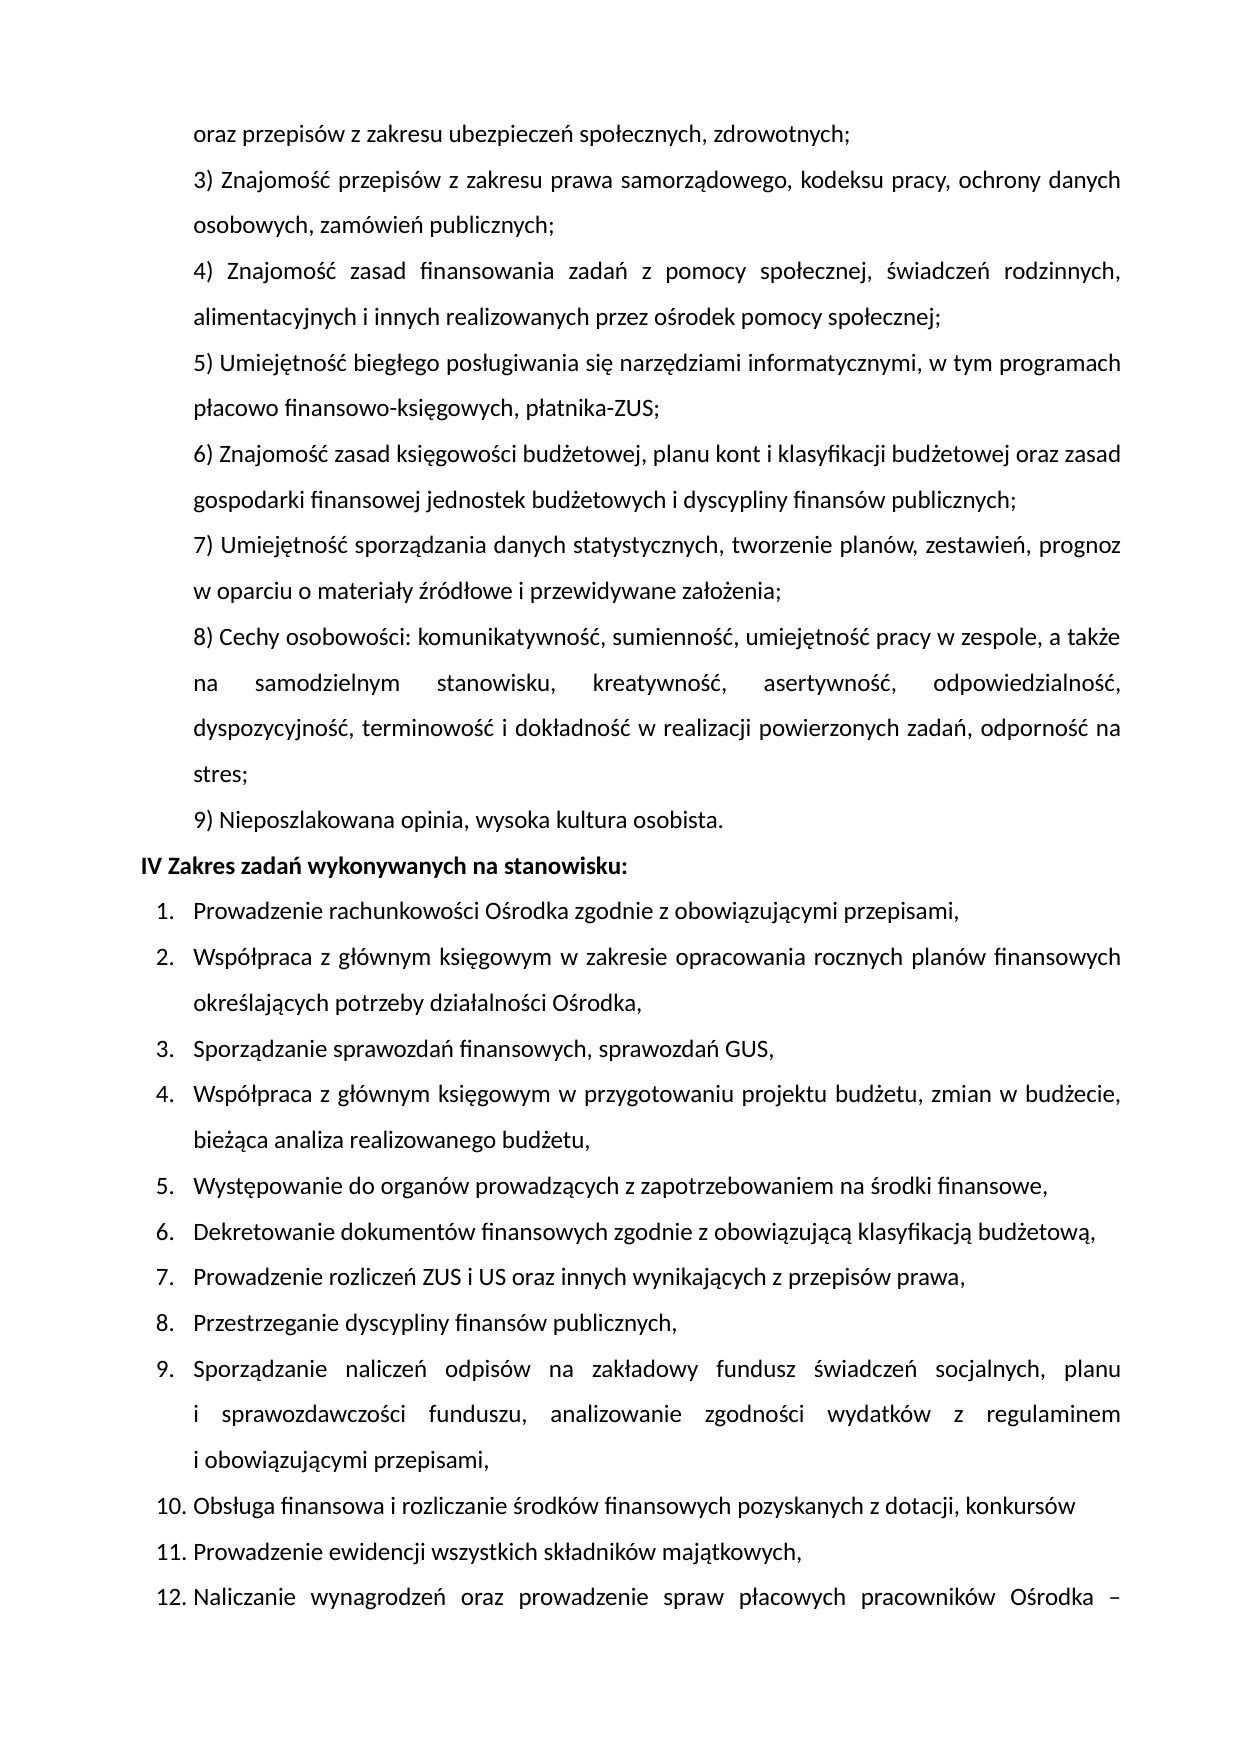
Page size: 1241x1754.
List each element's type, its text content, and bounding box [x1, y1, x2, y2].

list 4) Znajomość zasad finansowania zadań z pomocy społecznej, świadczeń rodzinnych, alimentacyjnych i innych realizowanych przez ośrodek pomocy społecznej; [156, 255, 1122, 332]
list Występowanie do organów prowadzących z zapotrzebowaniem na środki finansowe, [156, 1170, 1122, 1200]
list Dekretowanie dokumentów finansowych zgodnie z obowiązującą klasyfikacją budżetową, [156, 1216, 1122, 1246]
list Prowadzenie rozliczeń ZUS i US oraz innych wynikających z przepisów prawa, [156, 1261, 1122, 1292]
list oraz przepisów z zakresu ubezpieczeń społecznych, zdrowotnych; [156, 118, 1122, 149]
list Współpraca z głównym księgowym w zakresie opracowania rocznych planów finansowych określających potrzeby działalności Ośrodka, [156, 941, 1122, 1017]
list Obsługa finansowa i rozliczanie środków finansowych pozyskanych z dotacji, konkursów [156, 1490, 1122, 1521]
list Prowadzenie ewidencji wszystkich składników majątkowych, [156, 1536, 1122, 1566]
list 5) Umiejętność biegłego posługiwania się narzędziami informatycznymi, w tym programach płacowo finansowo-księgowych, płatnika-ZUS; [156, 347, 1122, 423]
list Prowadzenie rachunkowości Ośrodka zgodnie z obowiązującymi przepisami, [156, 896, 1122, 926]
list Naliczanie wynagrodzeń oraz prowadzenie spraw płacowych pracowników Ośrodka – [156, 1581, 1122, 1612]
text IV Zakres zadań wykonywanych na stanowisku: [118, 850, 1122, 880]
list Współpraca z głównym księgowym w przygotowaniu projektu budżetu, zmian w budżecie, bieżąca analiza realizowanego budżetu, [156, 1078, 1122, 1155]
list 6) Znajomość zasad księgowości budżetowej, planu kont i klasyfikacji budżetowej oraz zasad gospodarki finansowej jednostek budżetowych i dyscypliny finansów publicznych; [156, 438, 1122, 514]
list 8) Cechy osobowości: komunikatywność, sumienność, umiejętność pracy w zespole, a także na samodzielnym stanowisku, kreatywność, asertywność, odpowiedzialność, dyspozycyjność, terminowość i dokładność w realizacji powierzonych zadań, odporność na stres; [156, 621, 1122, 789]
list 9) Nieposzlakowana opinia, wysoka kultura osobista. [156, 804, 1122, 834]
list 3) Znajomość przepisów z zakresu prawa samorządowego, kodeksu pracy, ochrony danych osobowych, zamówień publicznych; [156, 164, 1122, 240]
list Przestrzeganie dyscypliny finansów publicznych, [156, 1307, 1122, 1338]
list Sporządzanie sprawozdań finansowych, sprawozdań GUS, [156, 1033, 1122, 1063]
list Sporządzanie naliczeń odpisów na zakładowy fundusz świadczeń socjalnych, planu i sprawozdawczości funduszu, analizowanie zgodności wydatków z regulaminem i obowiązującymi przepisami, [156, 1353, 1122, 1475]
list 7) Umiejętność sporządzania danych statystycznych, tworzenie planów, zestawień, prognoz w oparciu o materiały źródłowe i przewidywane założenia; [156, 530, 1122, 606]
